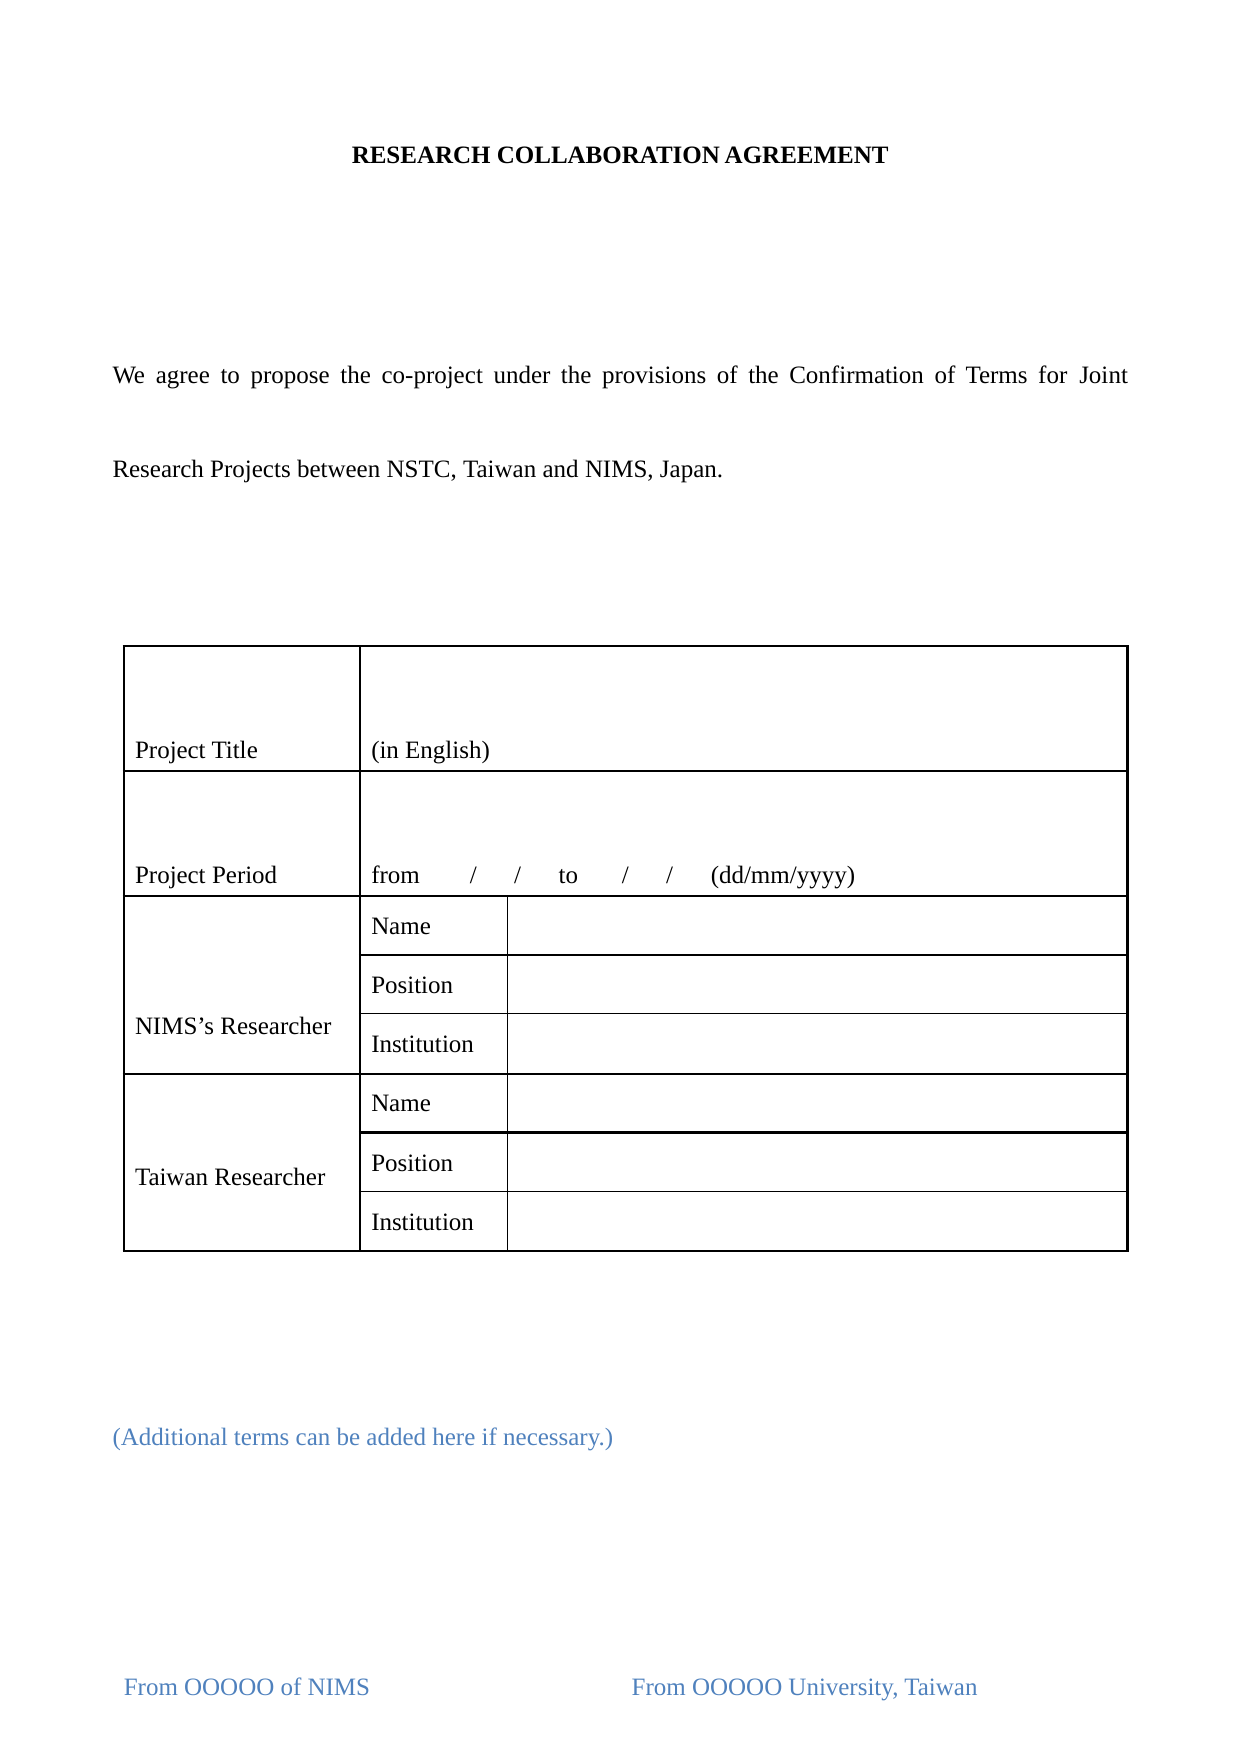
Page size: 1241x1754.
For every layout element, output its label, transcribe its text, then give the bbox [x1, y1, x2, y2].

table_header Project Title [125, 647, 359, 770]
table_header From OOOOO of NIMS [112, 1645, 620, 1708]
table_cell [508, 1075, 1126, 1131]
table_cell Institution [361, 1014, 507, 1072]
table_cell Name [361, 897, 507, 954]
table_header (in English) [361, 647, 1126, 770]
table_cell [508, 897, 1126, 954]
table_cell [508, 1014, 1126, 1072]
table_cell [508, 956, 1126, 1013]
table_cell [508, 1192, 1126, 1249]
text We agree to propose the co-project under the provisions of the Confirmation of Terms for Joint Research Projects between NSTC, Taiwan and NIMS, Japan. [112, 333, 1128, 489]
table_cell Project Period [125, 772, 359, 895]
table_cell Institution [361, 1192, 507, 1249]
table_cell Taiwan Researcher [125, 1075, 359, 1249]
table_cell Name [361, 1075, 507, 1131]
text RESEARCH COLLABORATION AGREEMENT [112, 140, 1128, 169]
table_cell Position [361, 1134, 507, 1191]
table_cell Position [361, 956, 507, 1013]
table_cell from / / to / / (dd/mm/yyyy) [361, 772, 1126, 895]
table_header From OOOOO University, Taiwan [620, 1645, 1128, 1708]
table_cell NIMS’s Researcher [125, 897, 359, 1072]
text (Additional terms can be added here if necessary.) [112, 1395, 1128, 1458]
table_cell [508, 1134, 1126, 1191]
